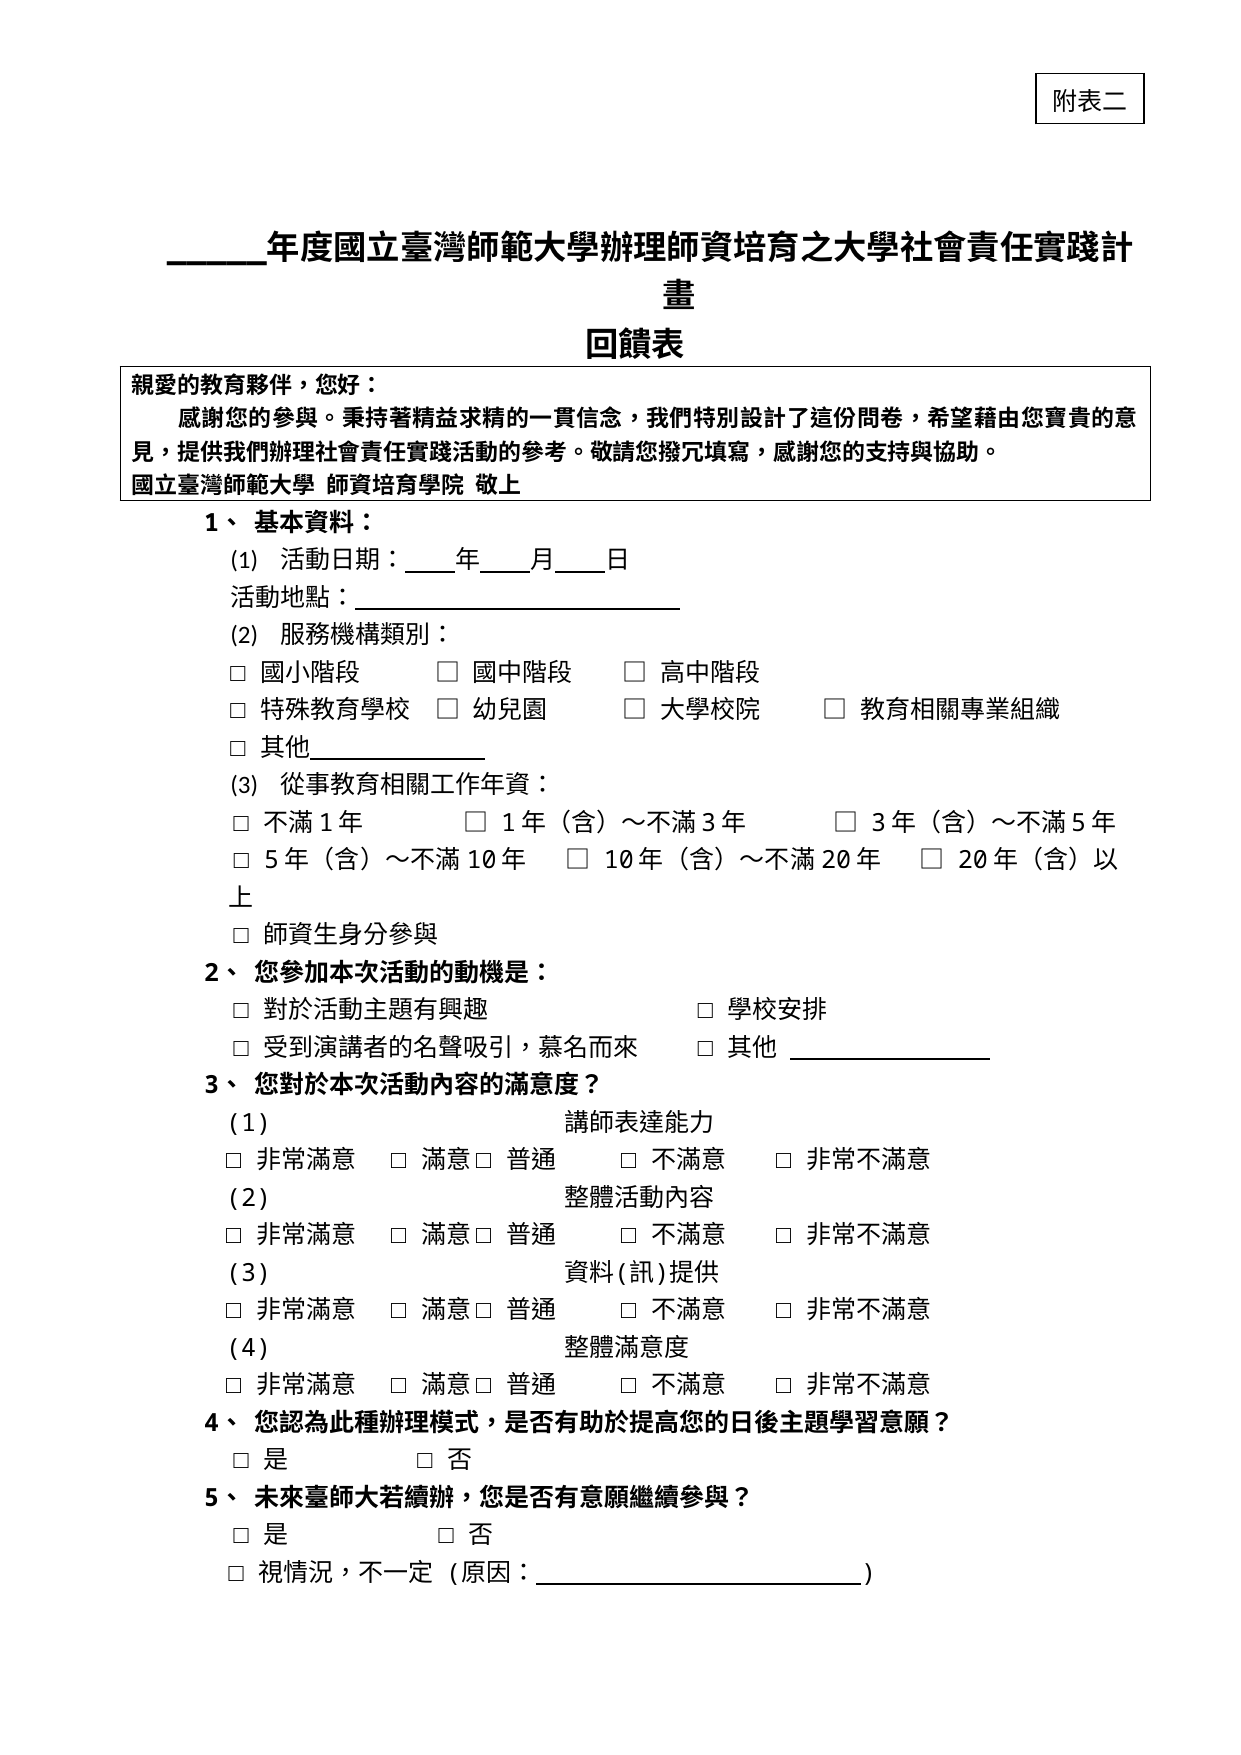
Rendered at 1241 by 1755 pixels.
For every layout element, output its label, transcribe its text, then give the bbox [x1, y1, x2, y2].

text □ 非常滿意 □ 滿意 □ 普通 □ 不滿意 □ 非常不滿意 [226, 1214, 1119, 1251]
list 您認為此種辦理模式，是否有助於提高您的日後主題學習意願？ [204, 1401, 1119, 1439]
list 從事教育相關工作年資： [230, 764, 1119, 801]
list 整體活動內容 [226, 1176, 1119, 1214]
list 活動日期： 年 月 日 [230, 539, 1119, 576]
text _____年度國立臺灣師範大學辦理師資培育之大學社會責任實踐計畫 [151, 221, 1149, 317]
text 附表二 [1052, 82, 1128, 115]
list 資料(訊)提供 [226, 1251, 1119, 1289]
text □ 非常滿意 □ 滿意 □ 普通 □ 不滿意 □ 非常不滿意 [226, 1139, 1119, 1176]
text □ 師資生身分參與 [203, 914, 1119, 951]
list 您對於本次活動內容的滿意度？ [204, 1064, 1119, 1101]
text □ 是 □ 否 [203, 1439, 1119, 1476]
list 基本資料： [204, 501, 1119, 539]
table_header 親愛的教育夥伴，您好： 感謝您的參與。秉持著精益求精的一貫信念，我們特別設計了這份問卷，希望藉由您寶貴的意見，提供我們辦理社會責任實踐活動的參考。敬請您撥冗填寫，感謝您的支持與協助。 國立臺灣師範大學 師資培育學院 敬上 [121, 367, 1150, 500]
text □ 對於活動主題有興趣 □ 學校安排 [203, 989, 1119, 1026]
text □ 是 □ 否 [203, 1514, 1119, 1551]
text □ 其他 [230, 726, 1119, 764]
list 未來臺師大若續辦，您是否有意願繼續參與？ [204, 1476, 1119, 1514]
text □ 5年（含）～不滿10年 □ 10年（含）～不滿20年 □ 20年（含）以上 [203, 839, 1119, 914]
text □ 國小階段 □ 國中階段 □ 高中階段 [230, 651, 1119, 689]
text □ 不滿1年 □ 1年（含）～不滿3年 □ 3年（含）～不滿5年 [203, 801, 1119, 839]
text 回饋表 [151, 317, 1119, 366]
text □ 受到演講者的名聲吸引，慕名而來 □ 其他 [203, 1026, 1119, 1064]
list 服務機構類別： [230, 614, 1119, 651]
text □ 非常滿意 □ 滿意 □ 普通 □ 不滿意 □ 非常不滿意 [226, 1364, 1119, 1401]
text □ 視情況，不一定 (原因： ) [203, 1551, 1119, 1589]
text □ 特殊教育學校 □ 幼兒園 □ 大學校院 □ 教育相關專業組織 [230, 689, 1119, 726]
text □ 非常滿意 □ 滿意 □ 普通 □ 不滿意 □ 非常不滿意 [226, 1289, 1119, 1326]
list 整體滿意度 [226, 1326, 1119, 1364]
list 您參加本次活動的動機是： [204, 951, 1119, 989]
text 活動地點： [230, 576, 1119, 614]
text [1037, 74, 1143, 123]
list 講師表達能力 [226, 1101, 1119, 1139]
